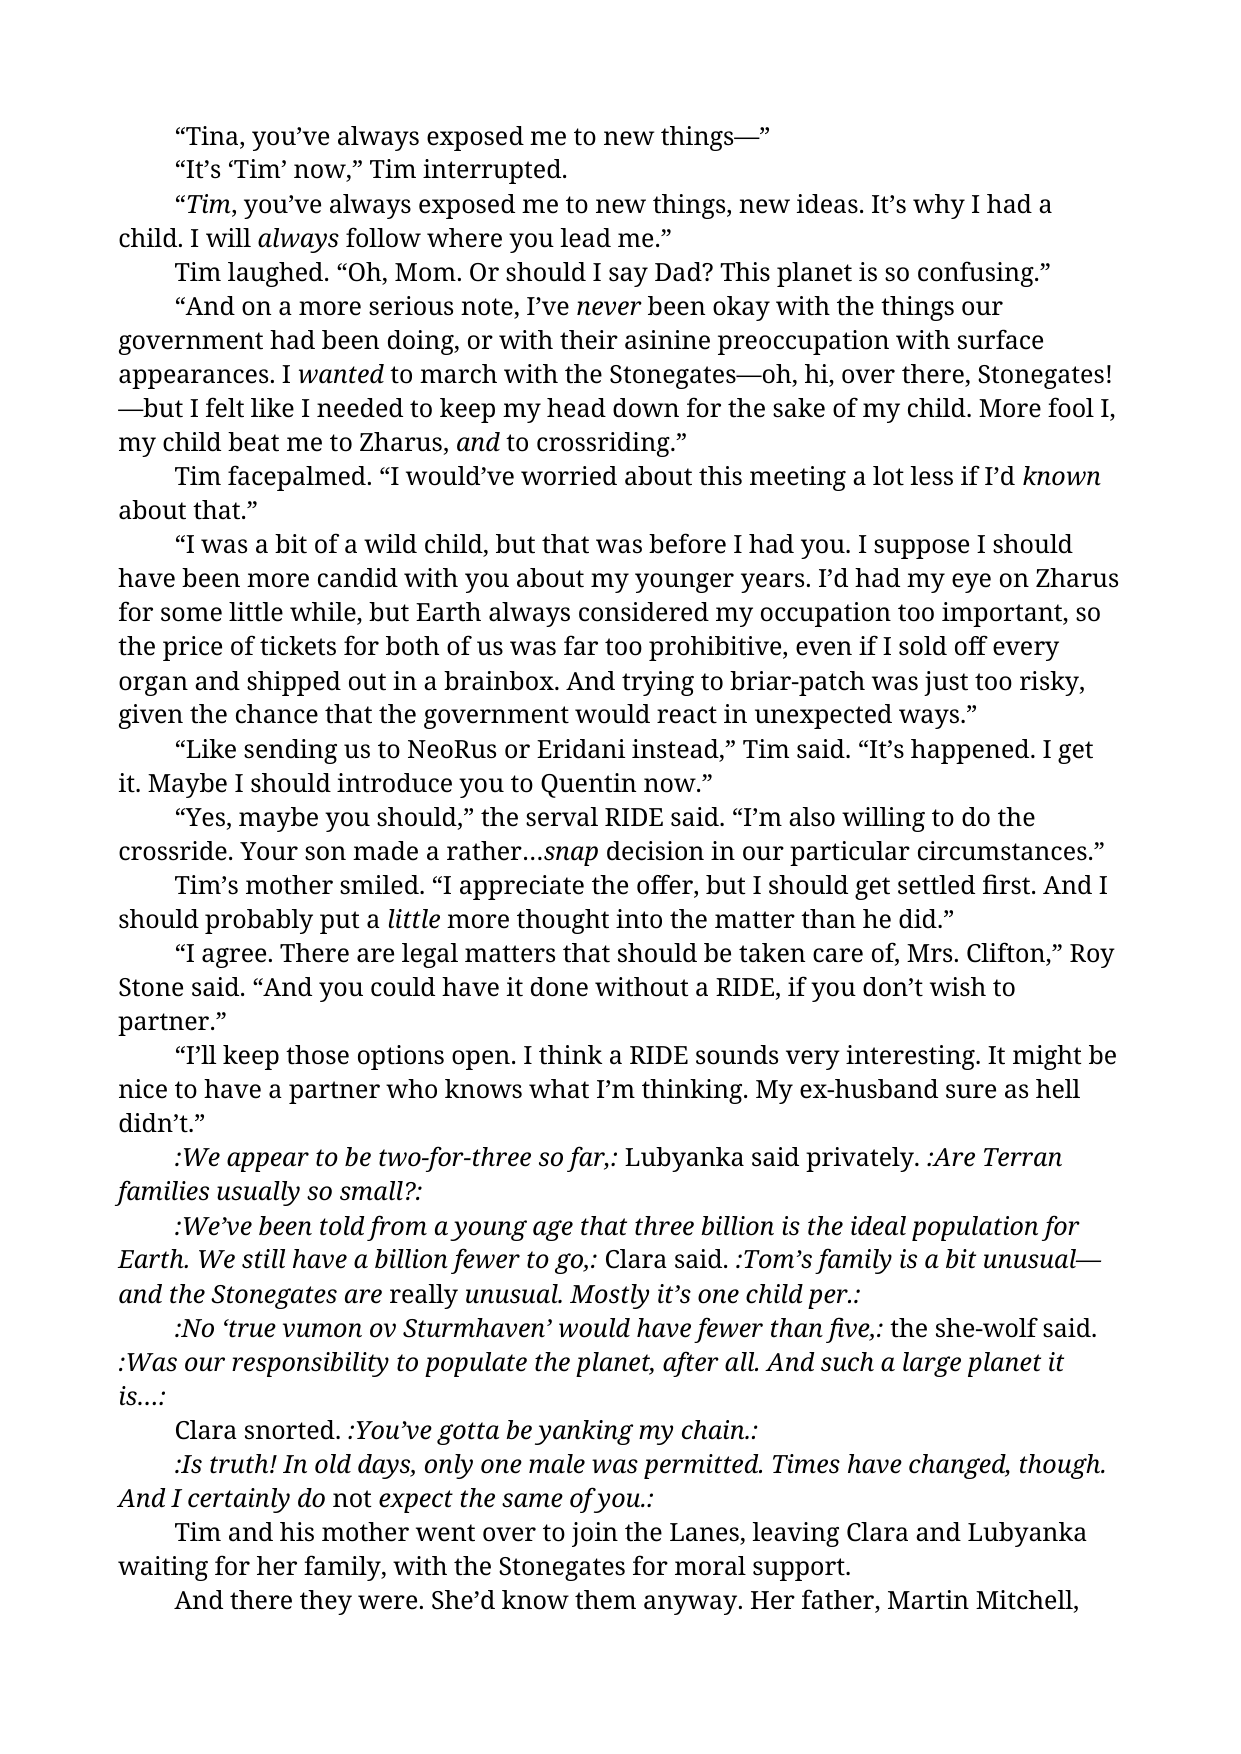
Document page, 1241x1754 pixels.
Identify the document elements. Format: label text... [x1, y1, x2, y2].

text “Tim, you’ve always exposed me to new things, new ideas. It’s why I had a child. I will always follow where you lead me.” [118, 186, 1122, 254]
text Clara snorted. :You’ve gotta be yanking my chain.: [118, 1412, 1122, 1447]
text :No ‘true vumon ov Sturmhaven’ would have fewer than five,: the she-wolf said. :Was our responsibility to populate the planet, after all. And such a large planet it is…: [118, 1310, 1122, 1412]
text Tim and his mother went over to join the Lanes, leaving Clara and Lubyanka waiting for her family, with the Stonegates for moral support. [118, 1515, 1122, 1583]
text “Tina, you’ve always exposed me to new things—” [118, 118, 1122, 152]
text And there they were. She’d know them anyway. Her father, Martin Mitchell, [118, 1583, 1122, 1617]
text “I’ll keep those options open. I think a RIDE sounds very interesting. It might be nice to have a partner who knows what I’m thinking. My ex-husband sure as hell didn’t.” [118, 1038, 1122, 1140]
text “And on a more serious note, I’ve never been okay with the things our government had been doing, or with their asinine preoccupation with surface appearances. I wanted to march with the Stonegates—oh, hi, over there, Stonegates!—but I felt like I needed to keep my head down for the sake of my child. More fool I, my child beat me to Zharus, and to crossriding.” [118, 288, 1122, 459]
text Tim laughed. “Oh, Mom. Or should I say Dad? This planet is so confusing.” [118, 254, 1122, 288]
text :Is truth! In old days, only one male was permitted. Times have changed, though. And I certainly do not expect the same of you.: [118, 1447, 1122, 1515]
text “I agree. There are legal matters that should be taken care of, Mrs. Clifton,” Roy Stone said. “And you could have it done without a RIDE, if you don’t wish to partner.” [118, 936, 1122, 1038]
text “Yes, maybe you should,” the serval RIDE said. “I’m also willing to do the crossride. Your son made a rather…snap decision in our particular circumstances.” [118, 799, 1122, 867]
text :We appear to be two-for-three so far,: Lubyanka said privately. :Are Terran families usually so small?: [118, 1140, 1122, 1208]
text “It’s ‘Tim’ now,” Tim interrupted. [118, 152, 1122, 186]
text :We’ve been told from a young age that three billion is the ideal population for Earth. We still have a billion fewer to go,: Clara said. :Tom’s family is a bit unusual—and the Stonegates are really unusual. Mostly it’s one child per.: [118, 1208, 1122, 1310]
text Tim facepalmed. “I would’ve worried about this meeting a lot less if I’d known about that.” [118, 459, 1122, 527]
text “I was a bit of a wild child, but that was before I had you. I suppose I should have been more candid with you about my younger years. I’d had my eye on Zharus for some little while, but Earth always considered my occupation too important, so the price of tickets for both of us was far too prohibitive, even if I sold off every organ and shipped out in a brainbox. And trying to briar-patch was just too risky, given the chance that the government would react in unexpected ways.” [118, 527, 1122, 731]
text “Like sending us to NeoRus or Eridani instead,” Tim said. “It’s happened. I get it. Maybe I should introduce you to Quentin now.” [118, 731, 1122, 799]
text Tim’s mother smiled. “I appreciate the offer, but I should get settled first. And I should probably put a little more thought into the matter than he did.” [118, 867, 1122, 936]
